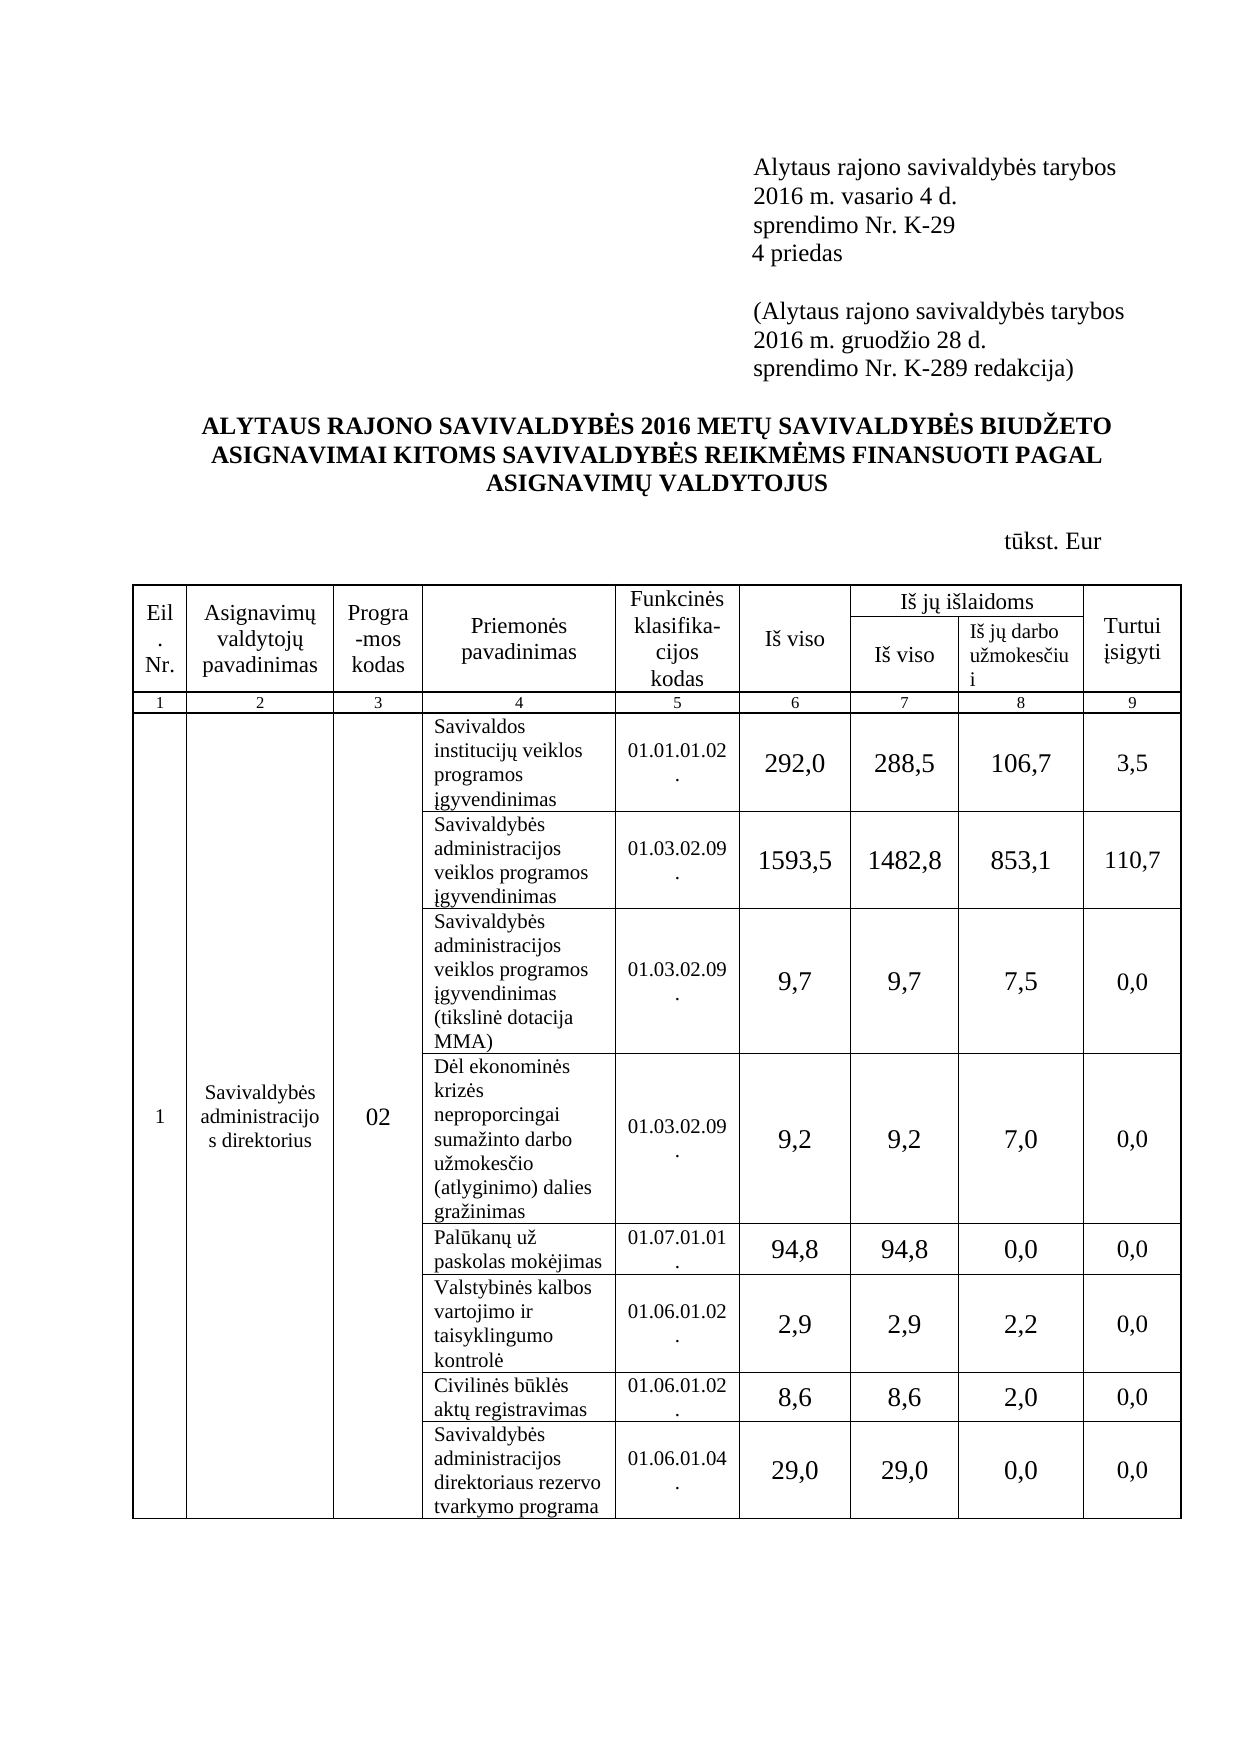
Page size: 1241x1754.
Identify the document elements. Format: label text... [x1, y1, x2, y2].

text 2016 m. vasario 4 d. [133, 181, 1181, 210]
table_cell 29,0 [740, 1422, 850, 1518]
table_cell 9 [1084, 693, 1180, 712]
table_cell 9,2 [851, 1054, 958, 1223]
table_cell 0,0 [1084, 1373, 1180, 1421]
table_cell 7,0 [959, 1054, 1083, 1223]
table_cell 01.01.01.02. [616, 714, 739, 811]
table_cell 4 [423, 693, 615, 712]
table_cell 5 [616, 693, 739, 712]
table_header Iš jų išlaidoms [851, 586, 1083, 616]
table_cell 2 [187, 693, 333, 712]
table_header Iš viso [740, 586, 850, 691]
table_cell Iš jų darbo užmokesčiui [959, 617, 1083, 691]
table_cell Iš viso [851, 617, 958, 691]
text sprendimo Nr. K-289 redakcija) [133, 353, 1181, 382]
table_cell Savivaldos institucijų veiklos programos įgyvendinimas [423, 714, 615, 811]
table_cell 01.07.01.01. [616, 1224, 739, 1274]
table_cell 02 [334, 714, 422, 1518]
table_cell 01.06.01.04. [616, 1422, 739, 1518]
table_cell Dėl ekonominės krizės neproporcingai sumažinto darbo užmokesčio (atlyginimo) dalies gražinimas [423, 1054, 615, 1223]
table_cell 0,0 [1084, 1054, 1180, 1223]
table_cell 1 [134, 693, 186, 712]
table_cell Palūkanų už paskolas mokėjimas [423, 1224, 615, 1274]
table_cell 8,6 [740, 1373, 850, 1421]
table_cell 01.06.01.02. [616, 1373, 739, 1421]
table_cell 01.03.02.09. [616, 909, 739, 1053]
table_cell 6 [740, 693, 850, 712]
table_header Priemonės pavadinimas [423, 586, 615, 691]
table_cell 8,6 [851, 1373, 958, 1421]
table_cell 292,0 [740, 714, 850, 811]
table_cell 106,7 [959, 714, 1083, 811]
table_cell 94,8 [740, 1224, 850, 1274]
table_cell 1593,5 [740, 812, 850, 908]
table_cell 0,0 [1084, 1275, 1180, 1372]
table_cell 1482,8 [851, 812, 958, 908]
text ALYTAUS RAJONO SAVIVALDYBĖS 2016 METŲ SAVIVALDYBĖS BIUDŽETO ASIGNAVIMAI KITOMS SAVIVALDYBĖS REIKMĖMS FINANSUOTI PAGAL ASIGNAVIMŲ VALDYTOJUS [133, 411, 1181, 497]
table_cell 1 [134, 714, 186, 1518]
table_header Turtui įsigyti [1084, 586, 1180, 691]
table_cell 110,7 [1084, 812, 1180, 908]
table_cell 01.03.02.09. [616, 1054, 739, 1223]
table_cell Savivaldybės administracijos direktorius [187, 714, 333, 1518]
table_cell 2,2 [959, 1275, 1083, 1372]
table_cell 9,7 [851, 909, 958, 1053]
table_cell 0,0 [959, 1224, 1083, 1274]
table_cell 94,8 [851, 1224, 958, 1274]
table_cell 3 [334, 693, 422, 712]
text Alytaus rajono savivaldybės tarybos [133, 152, 1181, 181]
table_cell 288,5 [851, 714, 958, 811]
text tūkst. Eur [133, 526, 1181, 555]
table_cell 01.03.02.09. [616, 812, 739, 908]
table_cell 29,0 [851, 1422, 958, 1518]
text sprendimo Nr. K-29 [133, 210, 1181, 238]
table_cell Savivaldybės administracijos veiklos programos įgyvendinimas [423, 812, 615, 908]
table_cell 9,2 [740, 1054, 850, 1223]
table_header Eil. Nr. [134, 586, 186, 691]
table_cell 2,9 [851, 1275, 958, 1372]
table_cell Savivaldybės administracijos direktoriaus rezervo tvarkymo programa [423, 1422, 615, 1518]
table_cell Savivaldybės administracijos veiklos programos įgyvendinimas (tikslinė dotacija MMA) [423, 909, 615, 1053]
table_cell 7 [851, 693, 958, 712]
table_header Progra-mos kodas [334, 586, 422, 691]
text 4 priedas [752, 238, 1181, 267]
table_cell 8 [959, 693, 1083, 712]
text 2016 m. gruodžio 28 d. [133, 325, 1181, 353]
table_cell 2,0 [959, 1373, 1083, 1421]
text (Alytaus rajono savivaldybės tarybos [133, 296, 1181, 325]
table_cell 853,1 [959, 812, 1083, 908]
table_cell 7,5 [959, 909, 1083, 1053]
table_header Asignavimų valdytojų pavadinimas [187, 586, 333, 691]
table_cell 0,0 [959, 1422, 1083, 1518]
table_cell Valstybinės kalbos vartojimo ir taisyklingumo kontrolė [423, 1275, 615, 1372]
table_cell Civilinės būklės aktų registravimas [423, 1373, 615, 1421]
table_cell 0,0 [1084, 909, 1180, 1053]
table_cell 0,0 [1084, 1224, 1180, 1274]
table_header Funkcinės klasifika-cijos kodas [616, 586, 739, 691]
table_cell 0,0 [1084, 1422, 1180, 1518]
table_cell 2,9 [740, 1275, 850, 1372]
table_cell 9,7 [740, 909, 850, 1053]
table_cell 01.06.01.02. [616, 1275, 739, 1372]
table_cell 3,5 [1084, 714, 1180, 811]
